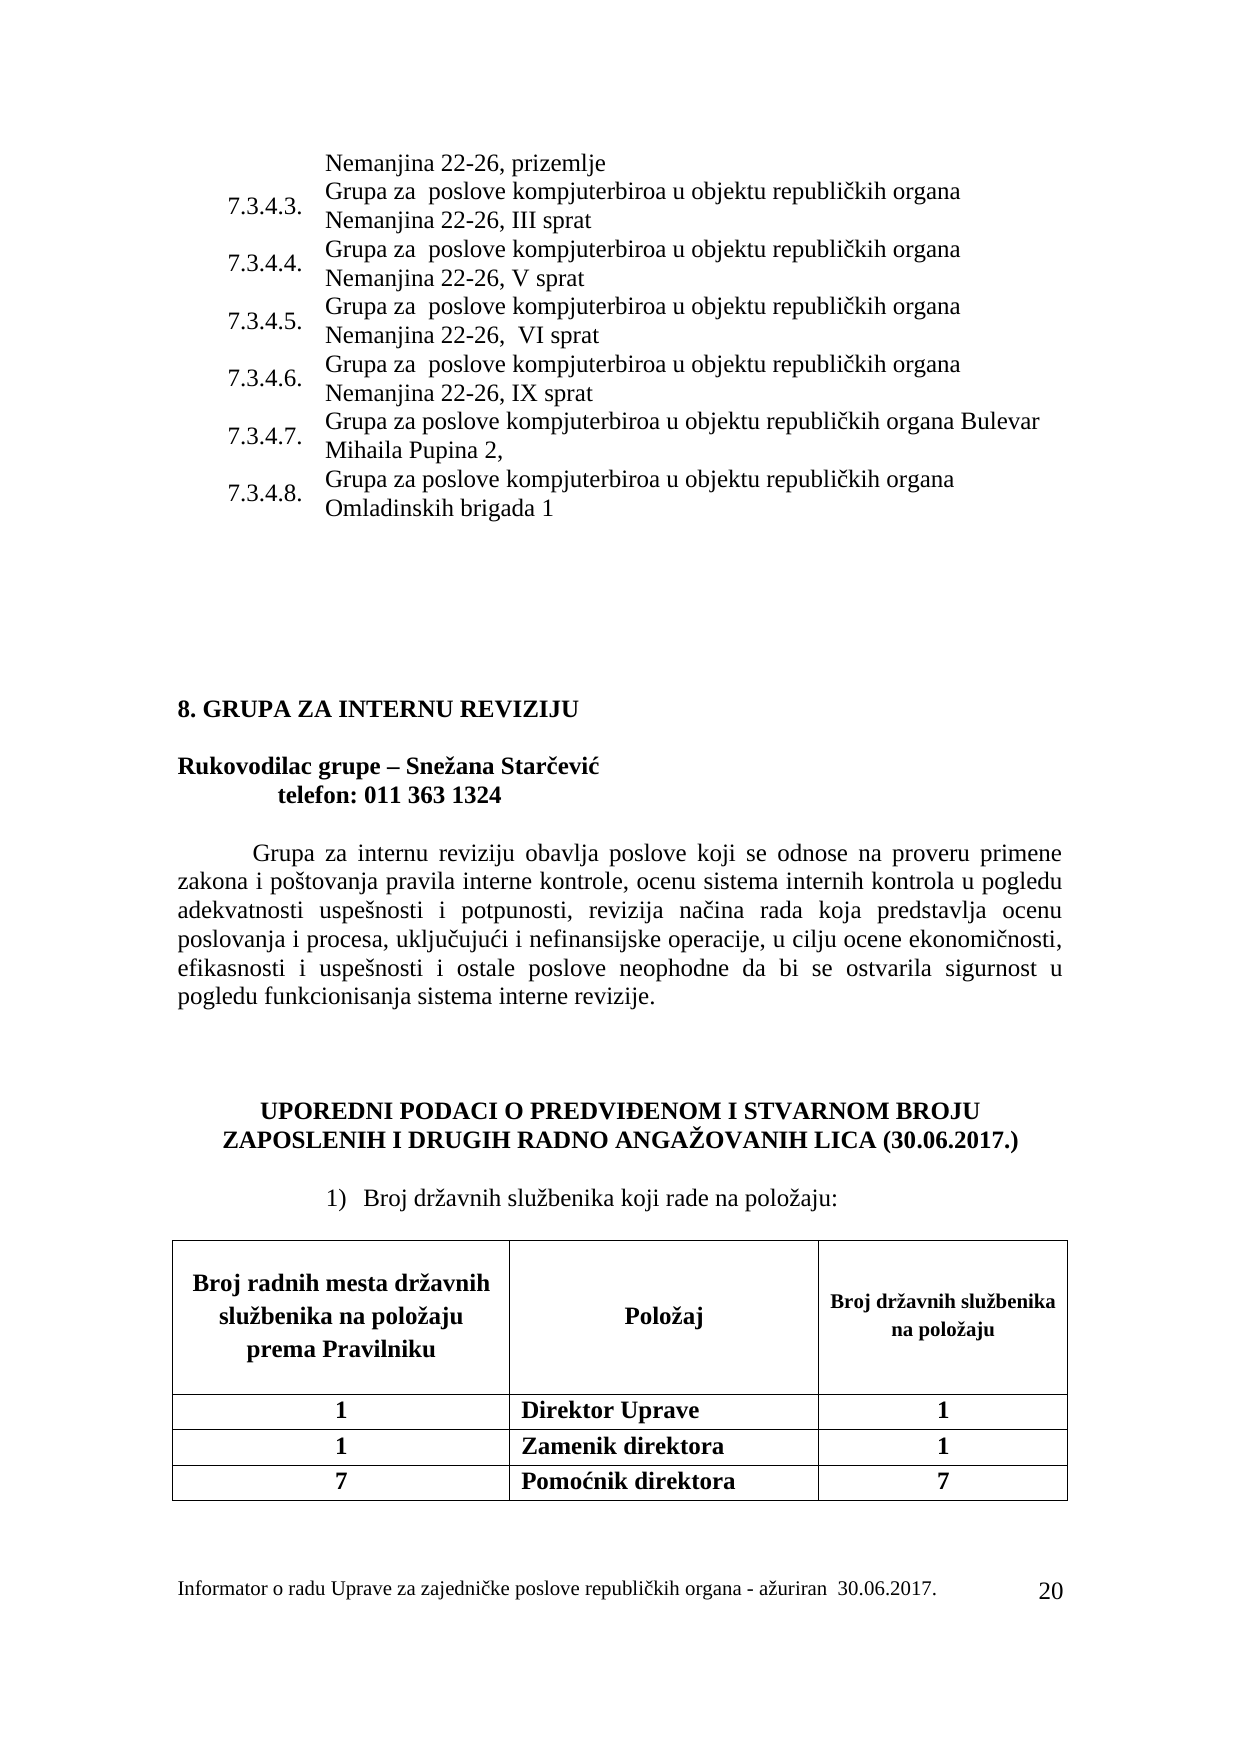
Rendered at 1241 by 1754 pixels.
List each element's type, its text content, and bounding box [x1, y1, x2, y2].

text Rukovodilac grupe – Snežana Starčević [177, 751, 1063, 780]
table_cell 7 [819, 1466, 1067, 1500]
table_cell 7.3.4.5. [214, 291, 313, 349]
table_cell Grupa za poslove kompjuterbiroa u objektu republičkih organa Nemanjina 22-26, V sprat [314, 234, 1076, 291]
table_cell 7.3.4.8. [214, 464, 313, 521]
table_cell 1 [819, 1395, 1067, 1429]
text 8. GRUPA ZA INTERNU REVIZIJU [177, 694, 1063, 723]
text UPOREDNI PODACI O PREDVIĐENOM I STVARNOM BROJU ZAPOSLENIH I DRUGIH RADNO ANGAŽOVANIH LICA (30.06.2017.) [177, 1096, 1063, 1154]
table_cell Grupa za poslove kompjuterbiroa u objektu republičkih organa Nemanjina 22-26, VI sprat [314, 291, 1076, 349]
table_cell 1 [173, 1430, 509, 1464]
table_header Broj radnih mesta državnih službenika na položaju prema Pravilniku [173, 1241, 509, 1394]
table_cell 7.3.4.3. [214, 176, 313, 234]
table_cell 1 [173, 1395, 509, 1429]
table_cell [214, 148, 313, 176]
text Grupa za internu reviziju obavlјa poslove koji se odnose na proveru primene zakona i poštovanja pravila interne kontrole, ocenu sistema internih kontrola u pogledu adekvatnosti uspešnosti i potpunosti, revizija načina rada koja predstavlјa ocenu poslovanja i procesa, uklјučujući i nefinansijske operacije, u cilјu ocene ekonomičnosti, efikasnosti i uspešnosti i ostale poslove neophodne da bi se ostvarila sigurnost u pogledu funkcionisanja sistema interne revizije. [177, 838, 1063, 1010]
table_cell Grupa za poslove kompjuterbiroa u objektu republičkih organa Bulevar Mihaila Pupina 2, [314, 406, 1076, 464]
table_cell 7.3.4.7. [214, 406, 313, 464]
table_header Broj državnih službenika na položaju [819, 1241, 1067, 1394]
table_header Položaj [510, 1241, 818, 1394]
table_cell 7.3.4.4. [214, 234, 313, 291]
table_cell Direktor Uprave [510, 1395, 818, 1429]
table_cell 7.3.4.6. [214, 349, 313, 406]
table_cell 1 [819, 1430, 1067, 1464]
table_cell Grupa za poslove kompjuterbiroa u objektu republičkih organa Nemanjina 22-26, III sprat [314, 176, 1076, 234]
table_cell Grupa za poslove kompjuterbiroa u objektu republičkih organa Omladinskih brigada 1 [314, 464, 1076, 521]
text telefon: 011 363 1324 [177, 780, 1063, 809]
table_cell Grupa za poslove kompjuterbiroa u objektu republičkih organa Nemanjina 22-26, IX sprat [314, 349, 1076, 406]
table_cell Nemanjina 22-26, prizemlјe [314, 148, 1076, 176]
list Broj državnih službenika koji rade na položaju: [326, 1183, 1063, 1211]
table_cell Zamenik direktora [510, 1430, 818, 1464]
table_cell Pomoćnik direktora [510, 1466, 818, 1500]
table_cell 7 [173, 1466, 509, 1500]
